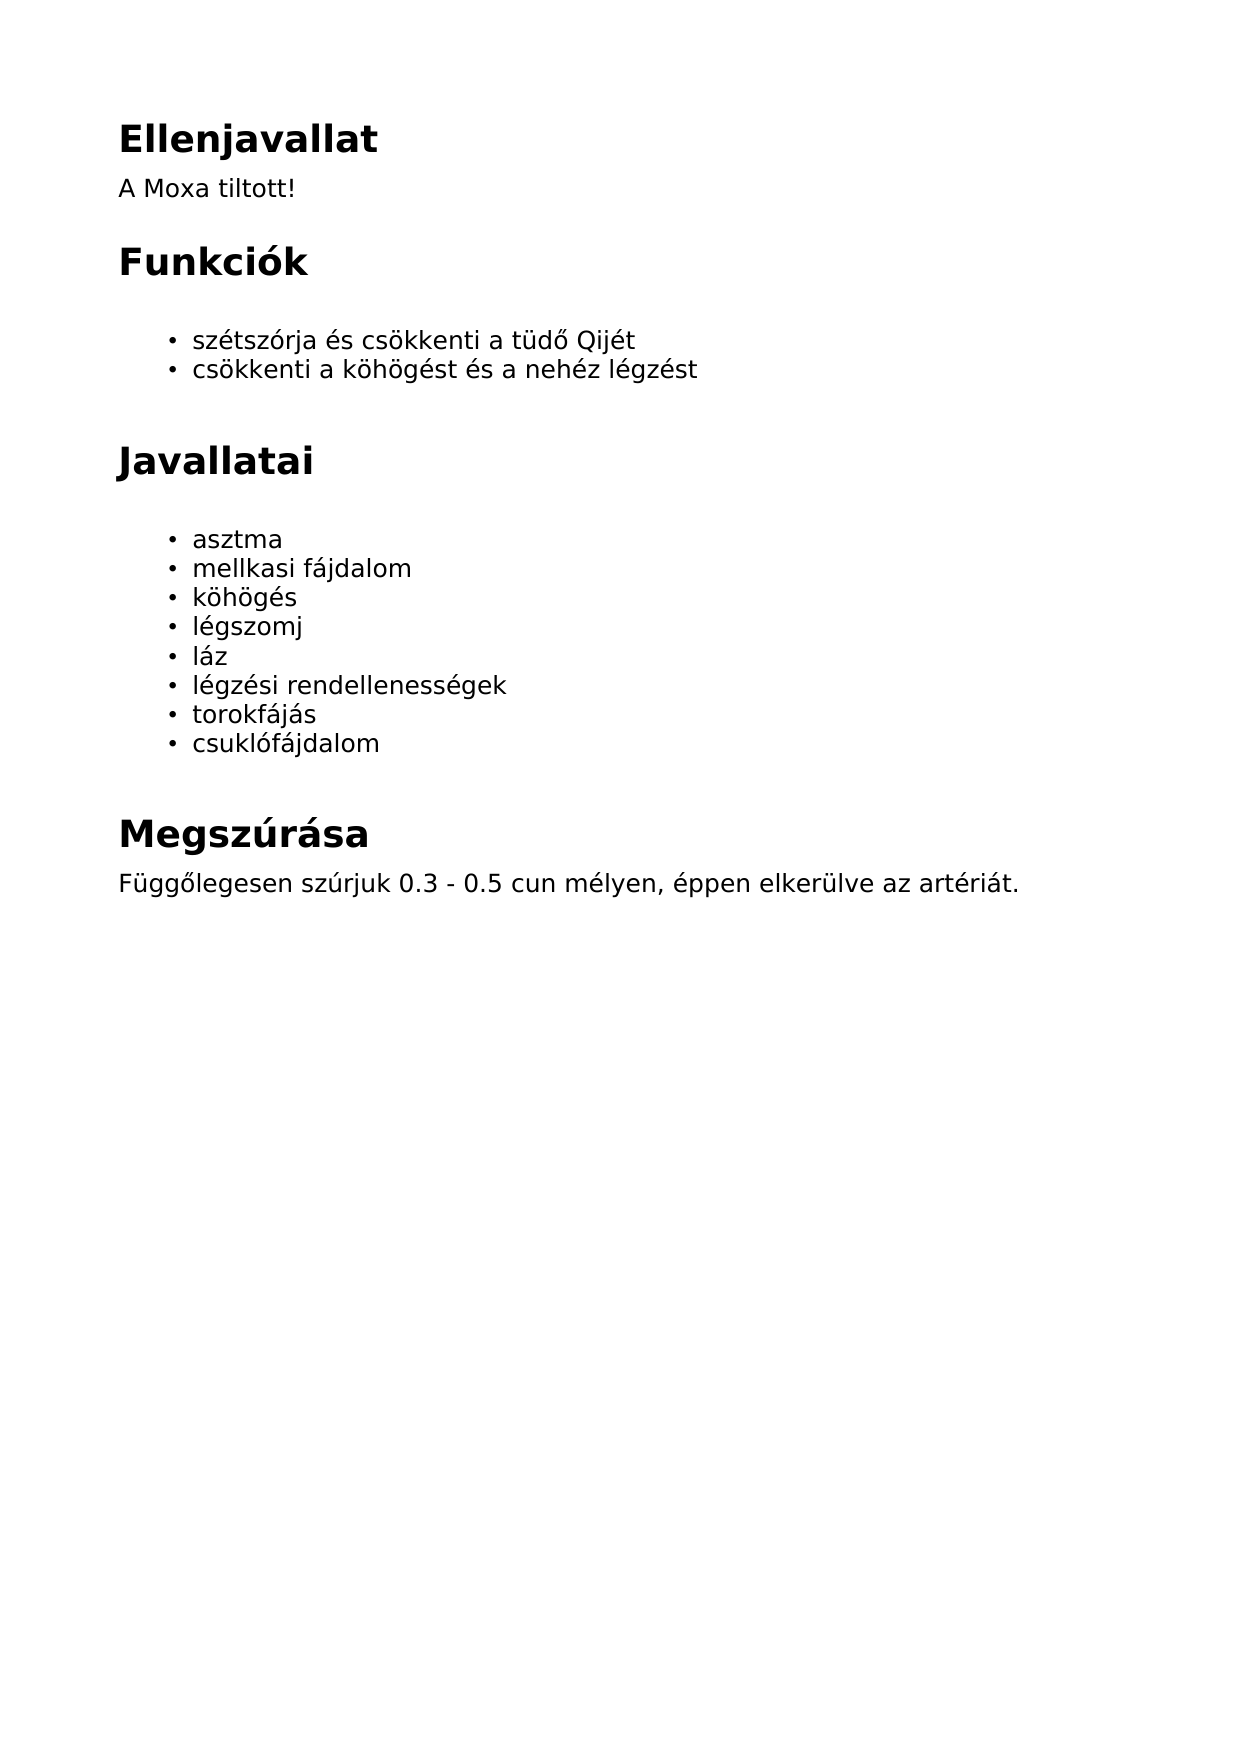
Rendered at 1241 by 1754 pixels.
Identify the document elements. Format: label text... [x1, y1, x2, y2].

subtitle Javallatai [118, 439, 1122, 483]
list köhögés [177, 583, 1122, 612]
list láz [177, 642, 1122, 671]
subtitle Megszúrása [118, 813, 1122, 856]
list szétszórja és csökkenti a tüdő Qijét [177, 327, 1122, 356]
text A Moxa tiltott! [118, 174, 1122, 203]
list mellkasi fájdalom [177, 554, 1122, 583]
list torokfájás [177, 700, 1122, 729]
list csökkenti a köhögést és a nehéz légzést [177, 356, 1122, 385]
subtitle Funkciók [118, 241, 1122, 284]
subtitle Ellenjavallat [118, 118, 1122, 162]
list légzési rendellenességek [177, 671, 1122, 700]
list asztma [177, 525, 1122, 554]
text Függőlegesen szúrjuk 0.3 - 0.5 cun mélyen, éppen elkerülve az artériát. [118, 869, 1122, 898]
list csuklófájdalom [177, 729, 1122, 758]
list légszomj [177, 612, 1122, 642]
